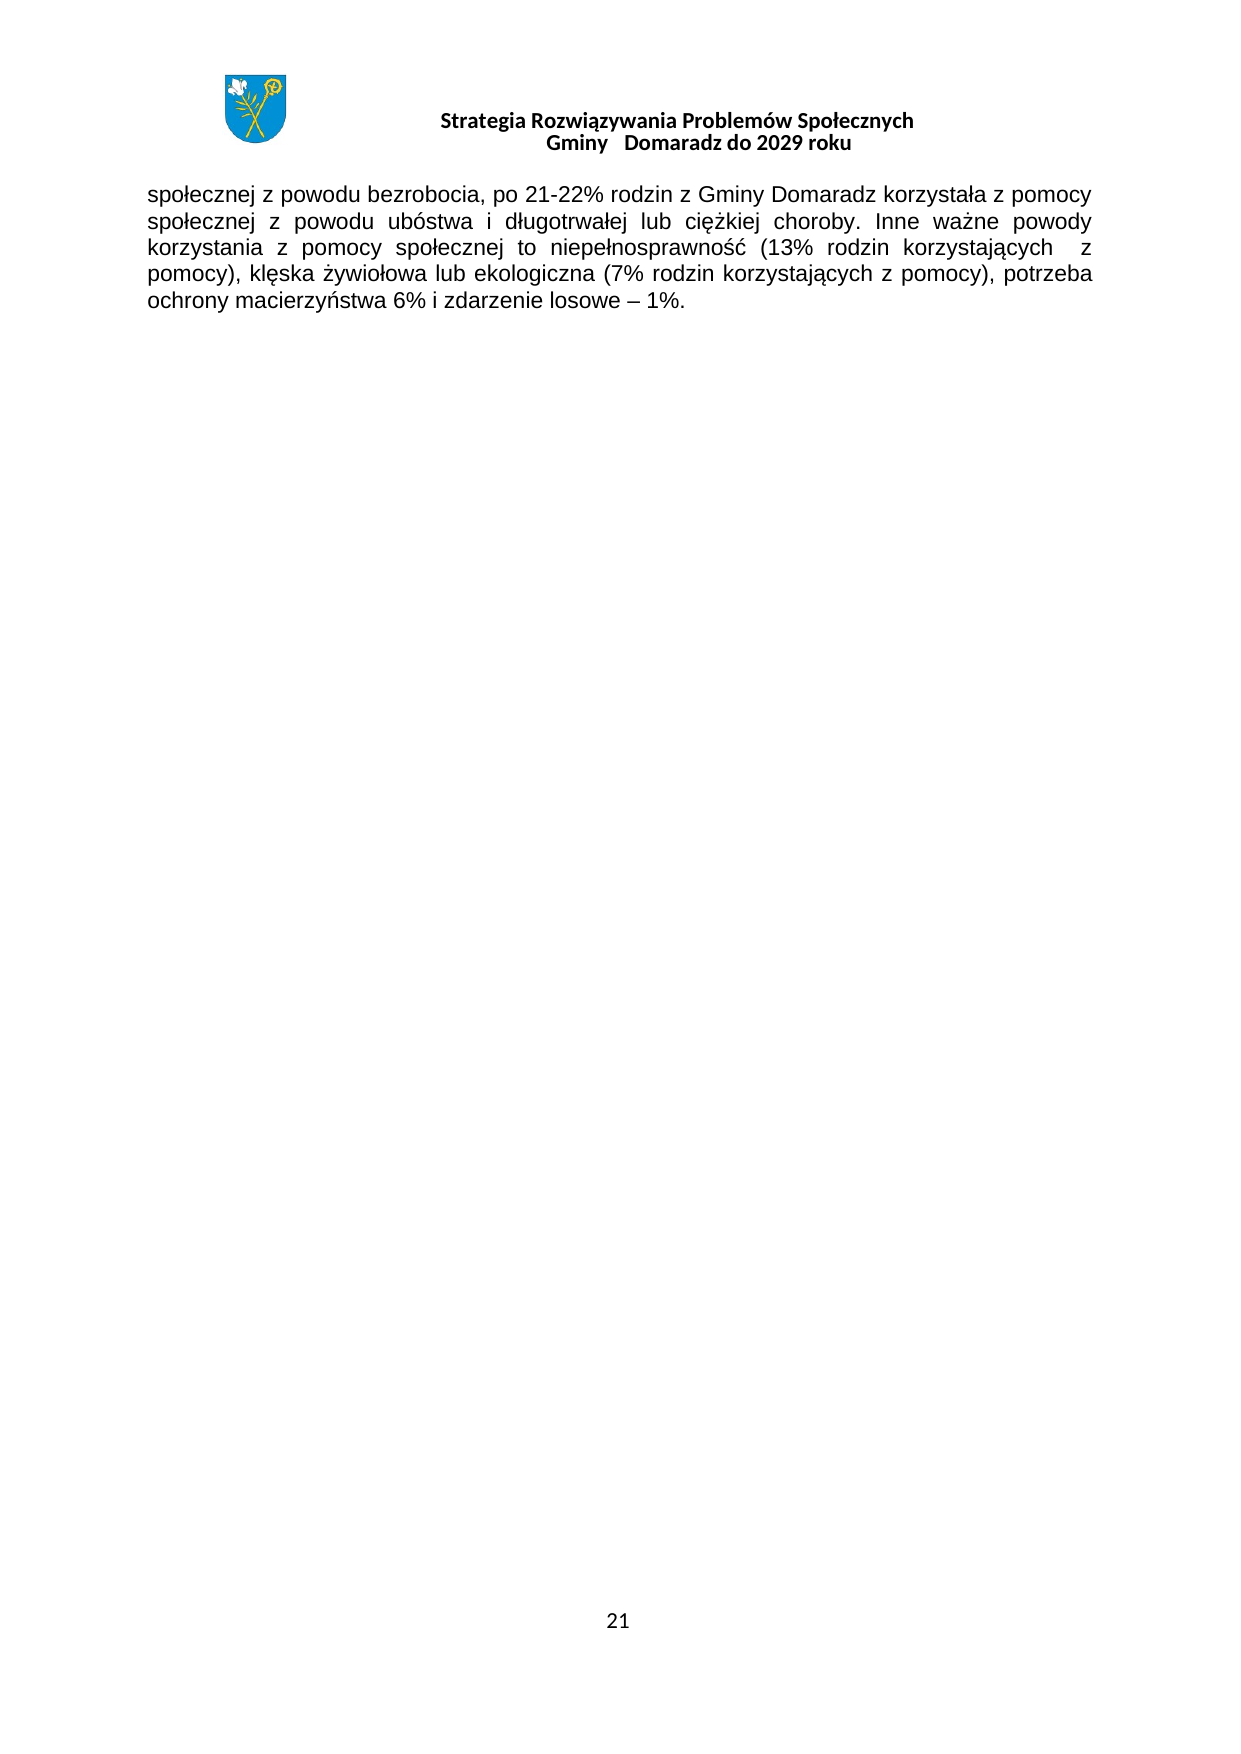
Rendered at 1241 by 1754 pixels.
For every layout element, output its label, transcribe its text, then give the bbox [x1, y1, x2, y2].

text społecznej z powodu bezrobocia, po 21-22% rodzin z Gminy Domaradz korzystała z pomocy społecznej z powodu ubóstwa i długotrwałej lub ciężkiej choroby. Inne ważne powody korzystania z pomocy społecznej to niepełnosprawność (13% rodzin korzystających z pomocy), klęska żywiołowa lub ekologiczna (7% rodzin korzystających z pomocy), potrzeba ochrony macierzyństwa 6% i zdarzenie losowe – 1%. [146, 148, 1093, 313]
